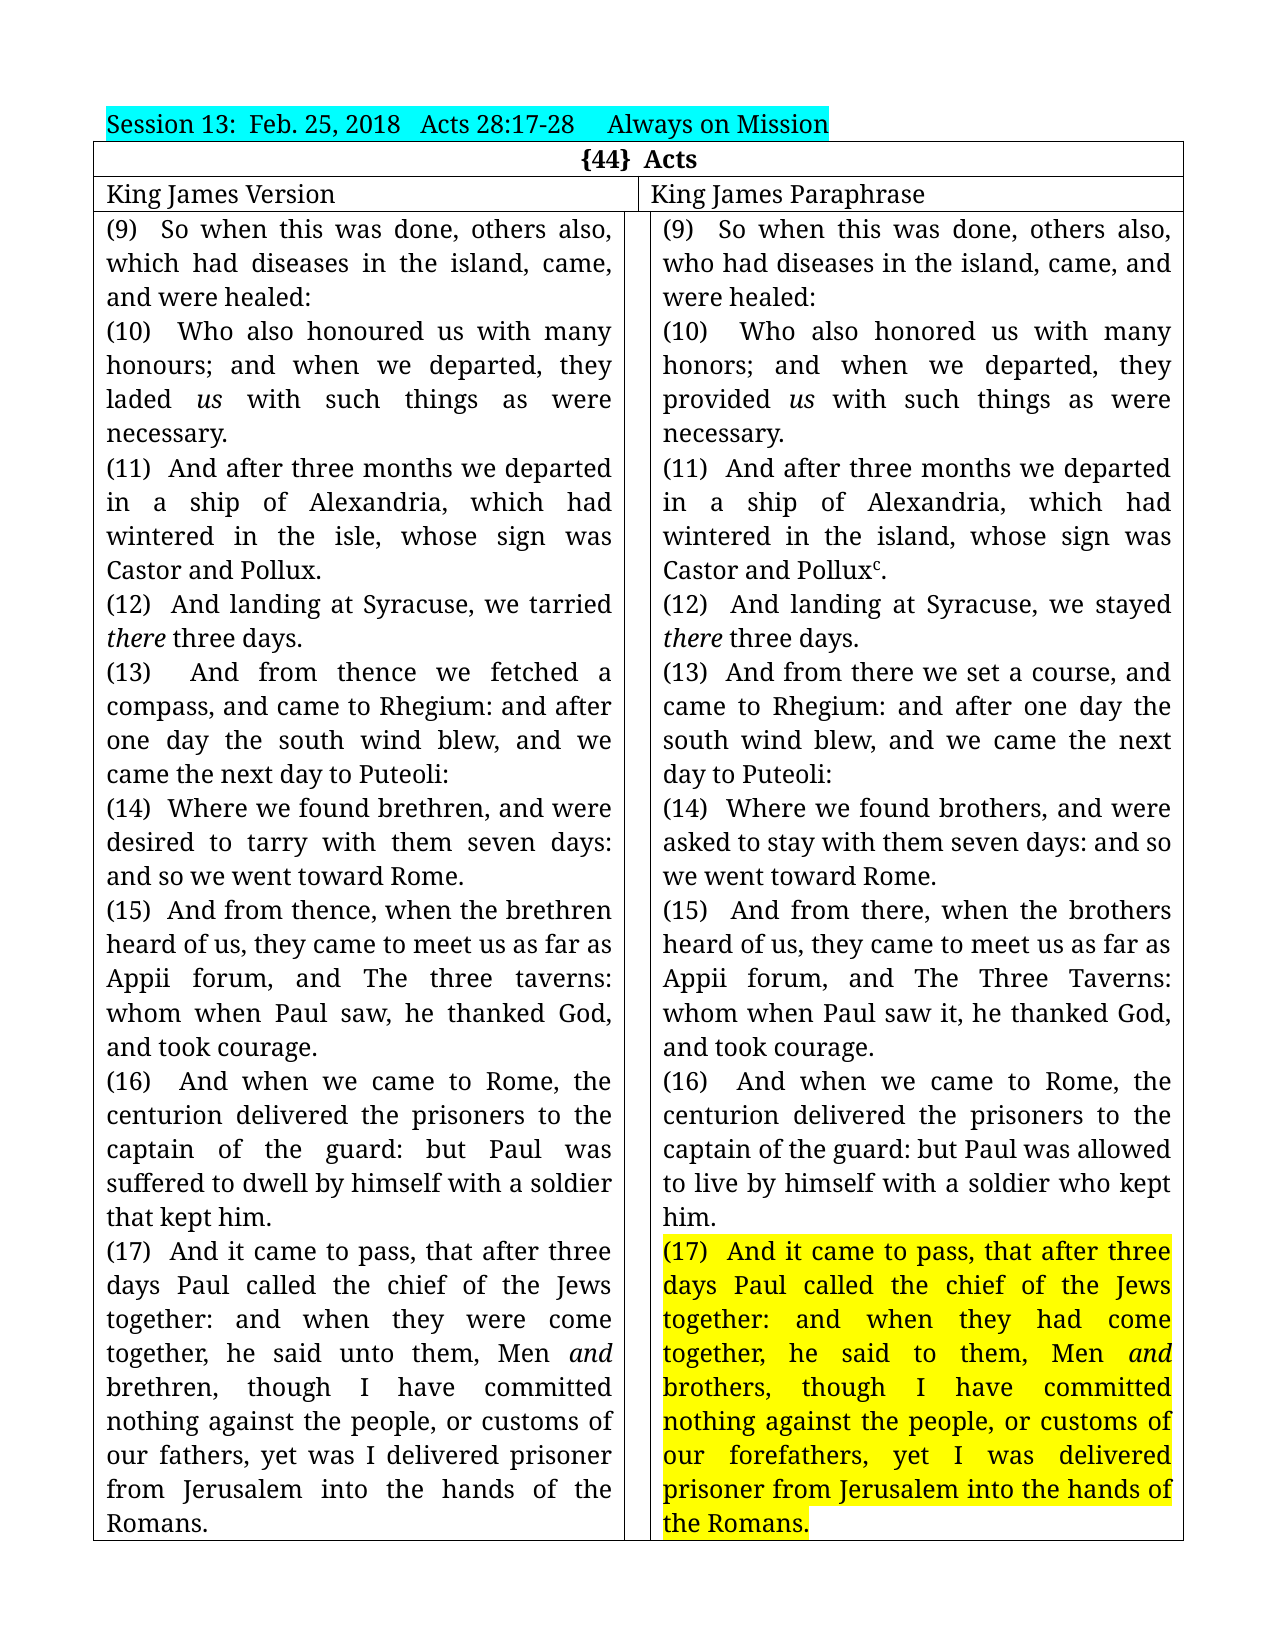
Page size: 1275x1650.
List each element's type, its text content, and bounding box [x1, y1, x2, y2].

text Session 13: Feb. 25, 2018 Acts 28:17-28 Always on Mission [106, 106, 1168, 141]
table_header {44} Acts [94, 142, 1183, 176]
table_cell King James Paraphrase [639, 177, 1183, 211]
table_cell King James Version [94, 177, 638, 211]
table_cell (9) So when this was done, others also, who had diseases in the island, came, and were healed: (10) Who also honored us with many honors; and when we departed, they provided us with such things as were necessary. (11) And after three months we departed in a ship of Alexandria, which had wintered in the island, whose sign was Castor and Polluxc. (12) And landing at Syracuse, we stayed there three days. (13) And from there we set a course, and came to Rhegium: and after one day the south wind blew, and we came the next day to Puteoli: (14) Where we found brothers, and were asked to stay with them seven days: and so we went toward Rome. (15) And from there, when the brothers heard of us, they came to meet us as far as Appii forum, and The Three Taverns: whom when Paul saw it, he thanked God, and took courage. (16) And when we came to Rome, the centurion delivered the prisoners to the captain of the guard: but Paul was allowed to live by himself with a soldier who kept him. (17) And it came to pass, that after three days Paul called the chief of the Jews together: and when they had come together, he said to them, Men and brothers, though I have committed nothing against the people, or customs of our forefathers, yet I was delivered prisoner from Jerusalem into the hands of the Romans. [651, 212, 1183, 1540]
table_cell (9) So when this was done, others also, which had diseases in the island, came, and were healed: (10) Who also honoured us with many honours; and when we departed, they laded us with such things as were necessary. (11) And after three months we departed in a ship of Alexandria, which had wintered in the isle, whose sign was Castor and Pollux. (12) And landing at Syracuse, we tarried there three days. (13) And from thence we fetched a compass, and came to Rhegium: and after one day the south wind blew, and we came the next day to Puteoli: (14) Where we found brethren, and were desired to tarry with them seven days: and so we went toward Rome. (15) And from thence, when the brethren heard of us, they came to meet us as far as Appii forum, and The three taverns: whom when Paul saw, he thanked God, and took courage. (16) And when we came to Rome, the centurion delivered the prisoners to the captain of the guard: but Paul was suffered to dwell by himself with a soldier that kept him. (17) And it came to pass, that after three days Paul called the chief of the Jews together: and when they were come together, he said unto them, Men and brethren, though I have committed nothing against the people, or customs of our fathers, yet was I delivered prisoner from Jerusalem into the hands of the Romans. [94, 212, 624, 1540]
table_cell [625, 212, 650, 1540]
